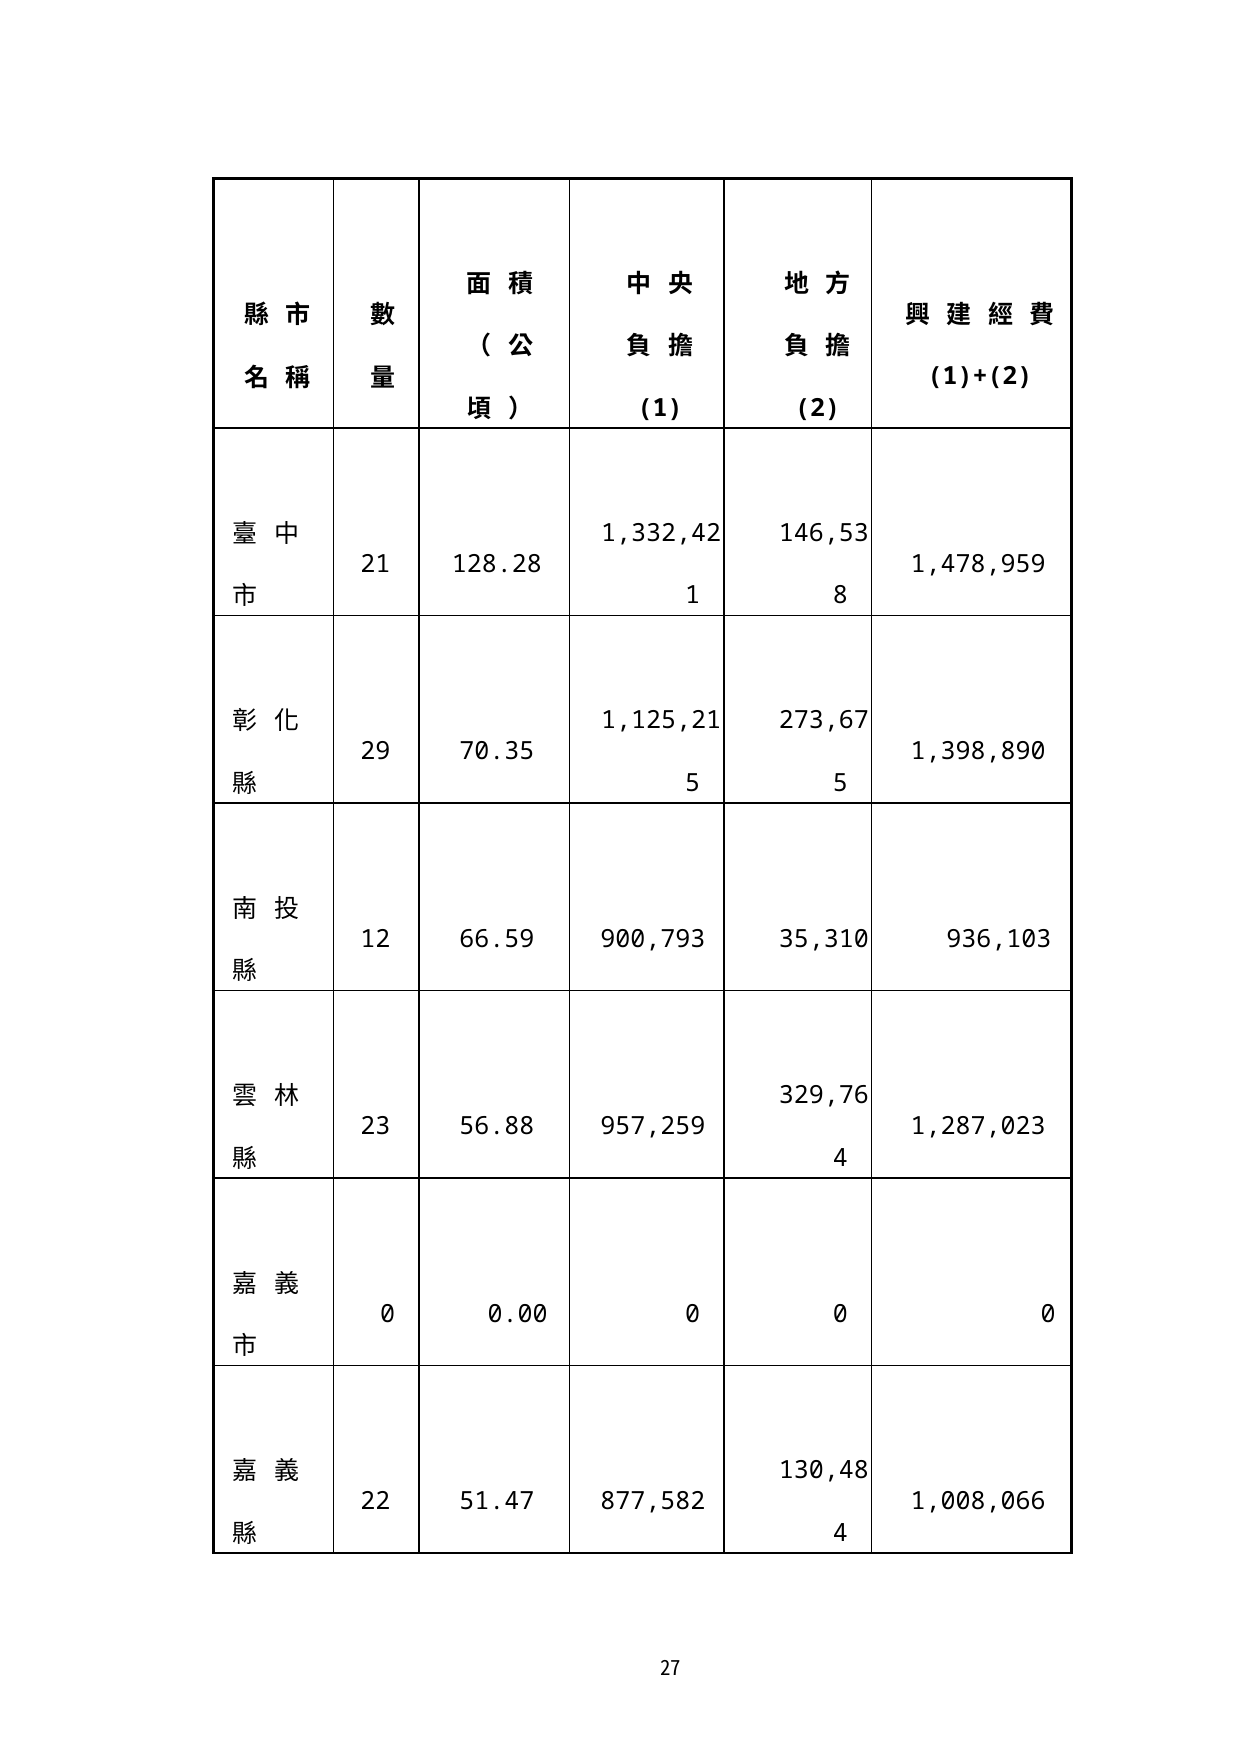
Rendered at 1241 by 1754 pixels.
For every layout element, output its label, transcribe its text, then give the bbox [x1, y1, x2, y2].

table_cell 130,484 [725, 1366, 871, 1552]
table_header 縣市名稱 [215, 180, 333, 427]
table_header 面積（公頃） [420, 180, 569, 427]
table_cell 23 [334, 991, 418, 1177]
table_cell 0 [570, 1179, 723, 1365]
table_cell 1,332,421 [570, 429, 723, 615]
table_cell 1,478,959 [872, 429, 1070, 615]
table_cell 128.28 [420, 429, 569, 615]
table_cell 1,008,066 [872, 1366, 1070, 1552]
table_cell 南投縣 [215, 804, 333, 990]
table_cell 900,793 [570, 804, 723, 990]
table_header 數量 [334, 180, 418, 427]
table_cell 877,582 [570, 1366, 723, 1552]
table_cell 0 [725, 1179, 871, 1365]
table_cell 嘉義市 [215, 1179, 333, 1365]
table_cell 0 [334, 1179, 418, 1365]
table_cell 70.35 [420, 616, 569, 802]
table_cell 56.88 [420, 991, 569, 1177]
table_header 中央負擔(1) [570, 180, 723, 427]
table_cell 1,287,023 [872, 991, 1070, 1177]
table_cell 1,398,890 [872, 616, 1070, 802]
table_cell 936,103 [872, 804, 1070, 990]
table_cell 51.47 [420, 1366, 569, 1552]
table_cell 臺中市 [215, 429, 333, 615]
table_cell 329,764 [725, 991, 871, 1177]
table_cell 雲林縣 [215, 991, 333, 1177]
table_cell 0.00 [420, 1179, 569, 1365]
table_cell 146,538 [725, 429, 871, 615]
table_cell 273,675 [725, 616, 871, 802]
table_cell 21 [334, 429, 418, 615]
table_cell 彰化縣 [215, 616, 333, 802]
table_cell 22 [334, 1366, 418, 1552]
table_header 興建經費(1)+(2) [872, 180, 1070, 427]
table_header 地方負擔(2) [725, 180, 871, 427]
table_cell 66.59 [420, 804, 569, 990]
table_cell 0 [872, 1179, 1070, 1365]
table_cell 嘉義縣 [215, 1366, 333, 1552]
table_cell 12 [334, 804, 418, 990]
table_cell 29 [334, 616, 418, 802]
table_cell 1,125,215 [570, 616, 723, 802]
table_cell 957,259 [570, 991, 723, 1177]
table_cell 35,310 [725, 804, 871, 990]
